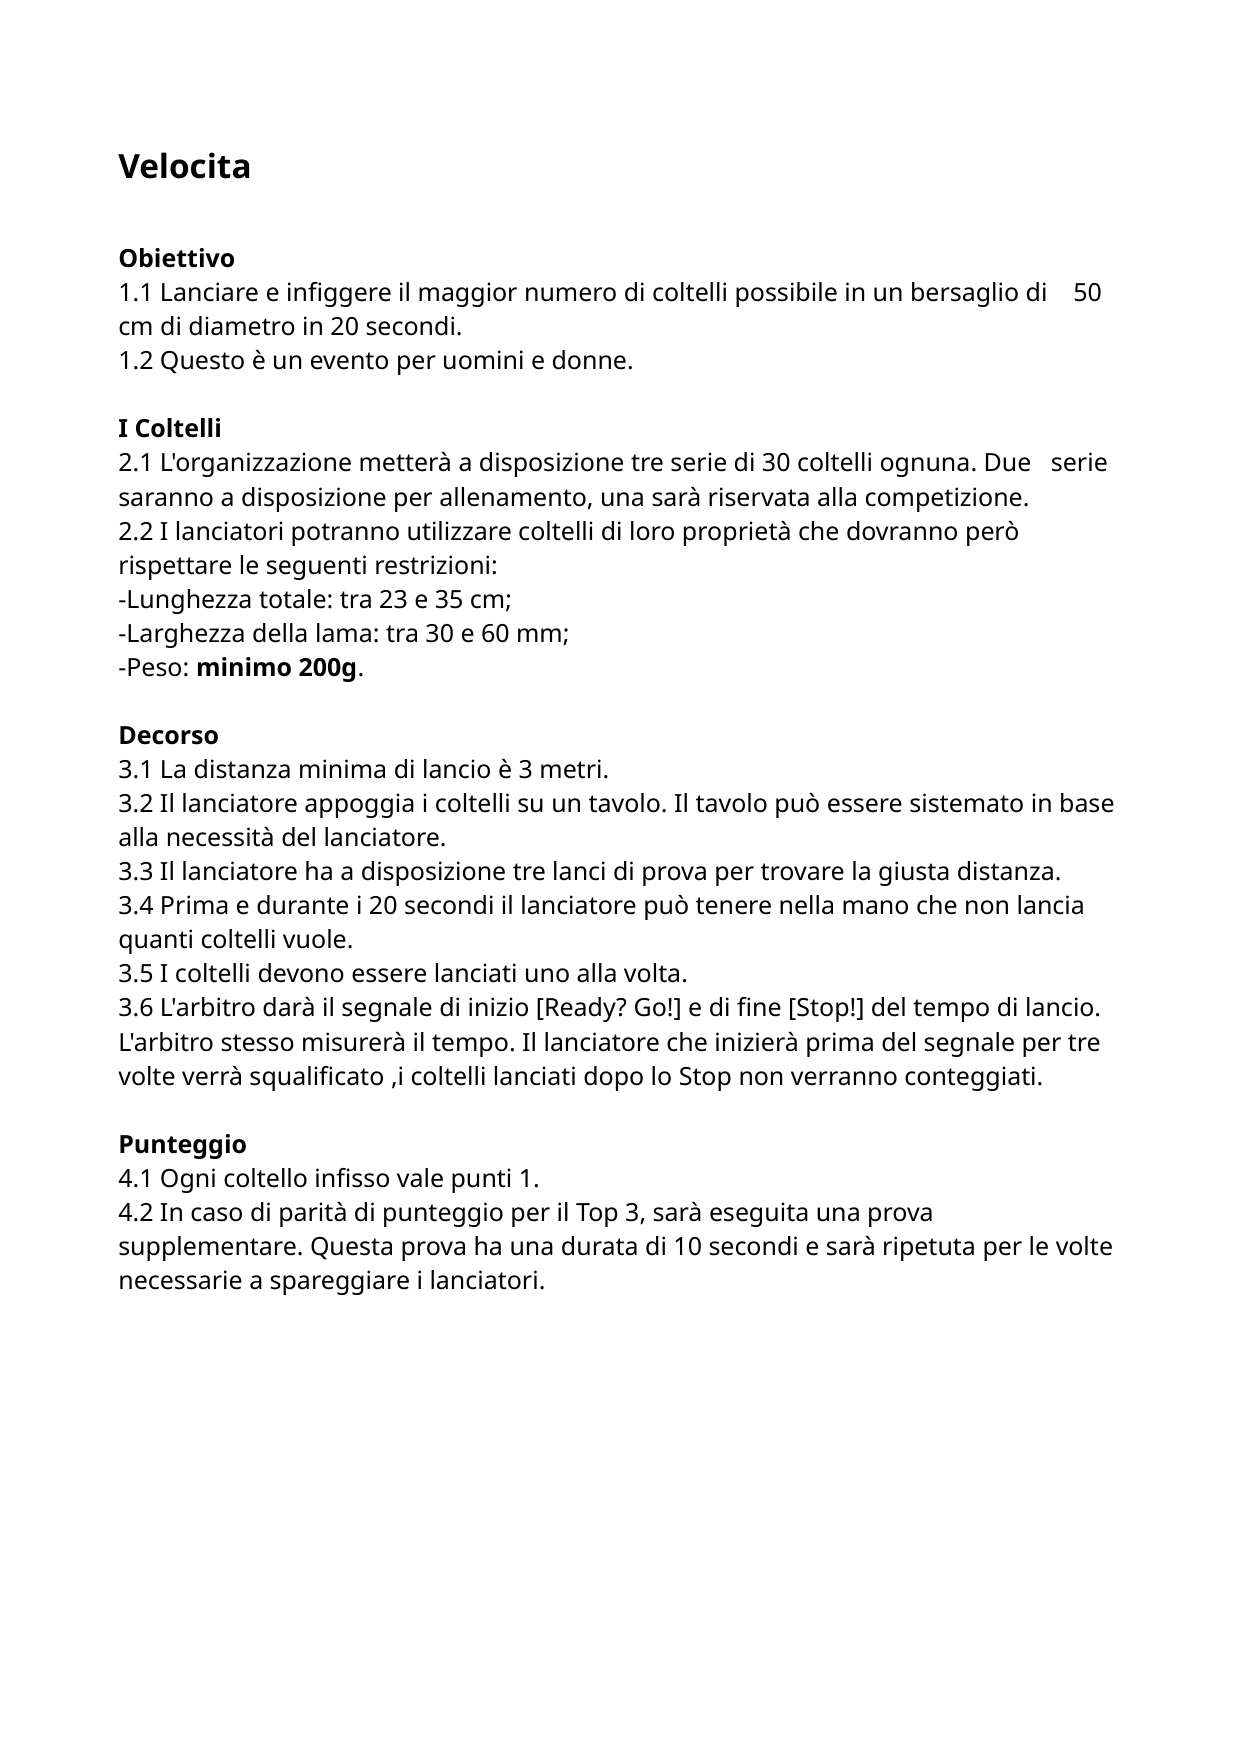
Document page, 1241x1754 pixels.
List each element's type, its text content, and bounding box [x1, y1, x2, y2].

text Decorso [118, 718, 1122, 752]
text 3.5 I coltelli devono essere lanciati uno alla volta. [118, 956, 1122, 990]
text I Coltelli [118, 411, 1122, 445]
text -Larghezza della lama: tra 30 e 60 mm; [118, 615, 1122, 649]
text 2.2 I lanciatori potranno utilizzare coltelli di loro proprietà che dovranno però rispettare le seguenti restrizioni: [118, 513, 1122, 581]
text Punteggio [118, 1126, 1122, 1160]
text -Lunghezza totale: tra 23 e 35 cm; [118, 581, 1122, 615]
text -Peso: minimo 200g. [118, 649, 1122, 683]
text 3.6 L'arbitro darà il segnale di inizio [Ready? Go!] e di fine [Stop!] del tempo di lancio. L'arbitro stesso misurerà il tempo. Il lanciatore che inizierà prima del segnale per tre volte verrà squalificato ,i coltelli lanciati dopo lo Stop non verranno conteggiati. [118, 990, 1122, 1092]
text 4.2 In caso di parità di punteggio per il Top 3, sarà eseguita una prova supplementare. Questa prova ha una durata di 10 secondi e sarà ripetuta per le volte necessarie a spareggiare i lanciatori. [118, 1194, 1122, 1297]
text 2.1 L'organizzazione metterà a disposizione tre serie di 30 coltelli ognuna. Due serie saranno a disposizione per allenamento, una sarà riservata alla competizione. [118, 445, 1122, 513]
text 3.1 La distanza minima di lancio è 3 metri. [118, 752, 1122, 786]
text Obiettivo [118, 241, 1122, 275]
text 1.1 Lanciare e infiggere il maggior numero di coltelli possibile in un bersaglio di 50 cm di diametro in 20 secondi. [118, 275, 1122, 343]
text 3.4 Prima e durante i 20 secondi il lanciatore può tenere nella mano che non lancia quanti coltelli vuole. [118, 888, 1122, 956]
subtitle Velocita [118, 143, 1122, 188]
text 4.1 Ogni coltello infisso vale punti 1. [118, 1160, 1122, 1194]
text 1.2 Questo è un evento per uomini e donne. [118, 343, 1122, 377]
text 3.2 Il lanciatore appoggia i coltelli su un tavolo. Il tavolo può essere sistemato in base alla necessità del lanciatore. [118, 786, 1122, 854]
text 3.3 Il lanciatore ha a disposizione tre lanci di prova per trovare la giusta distanza. [118, 854, 1122, 888]
